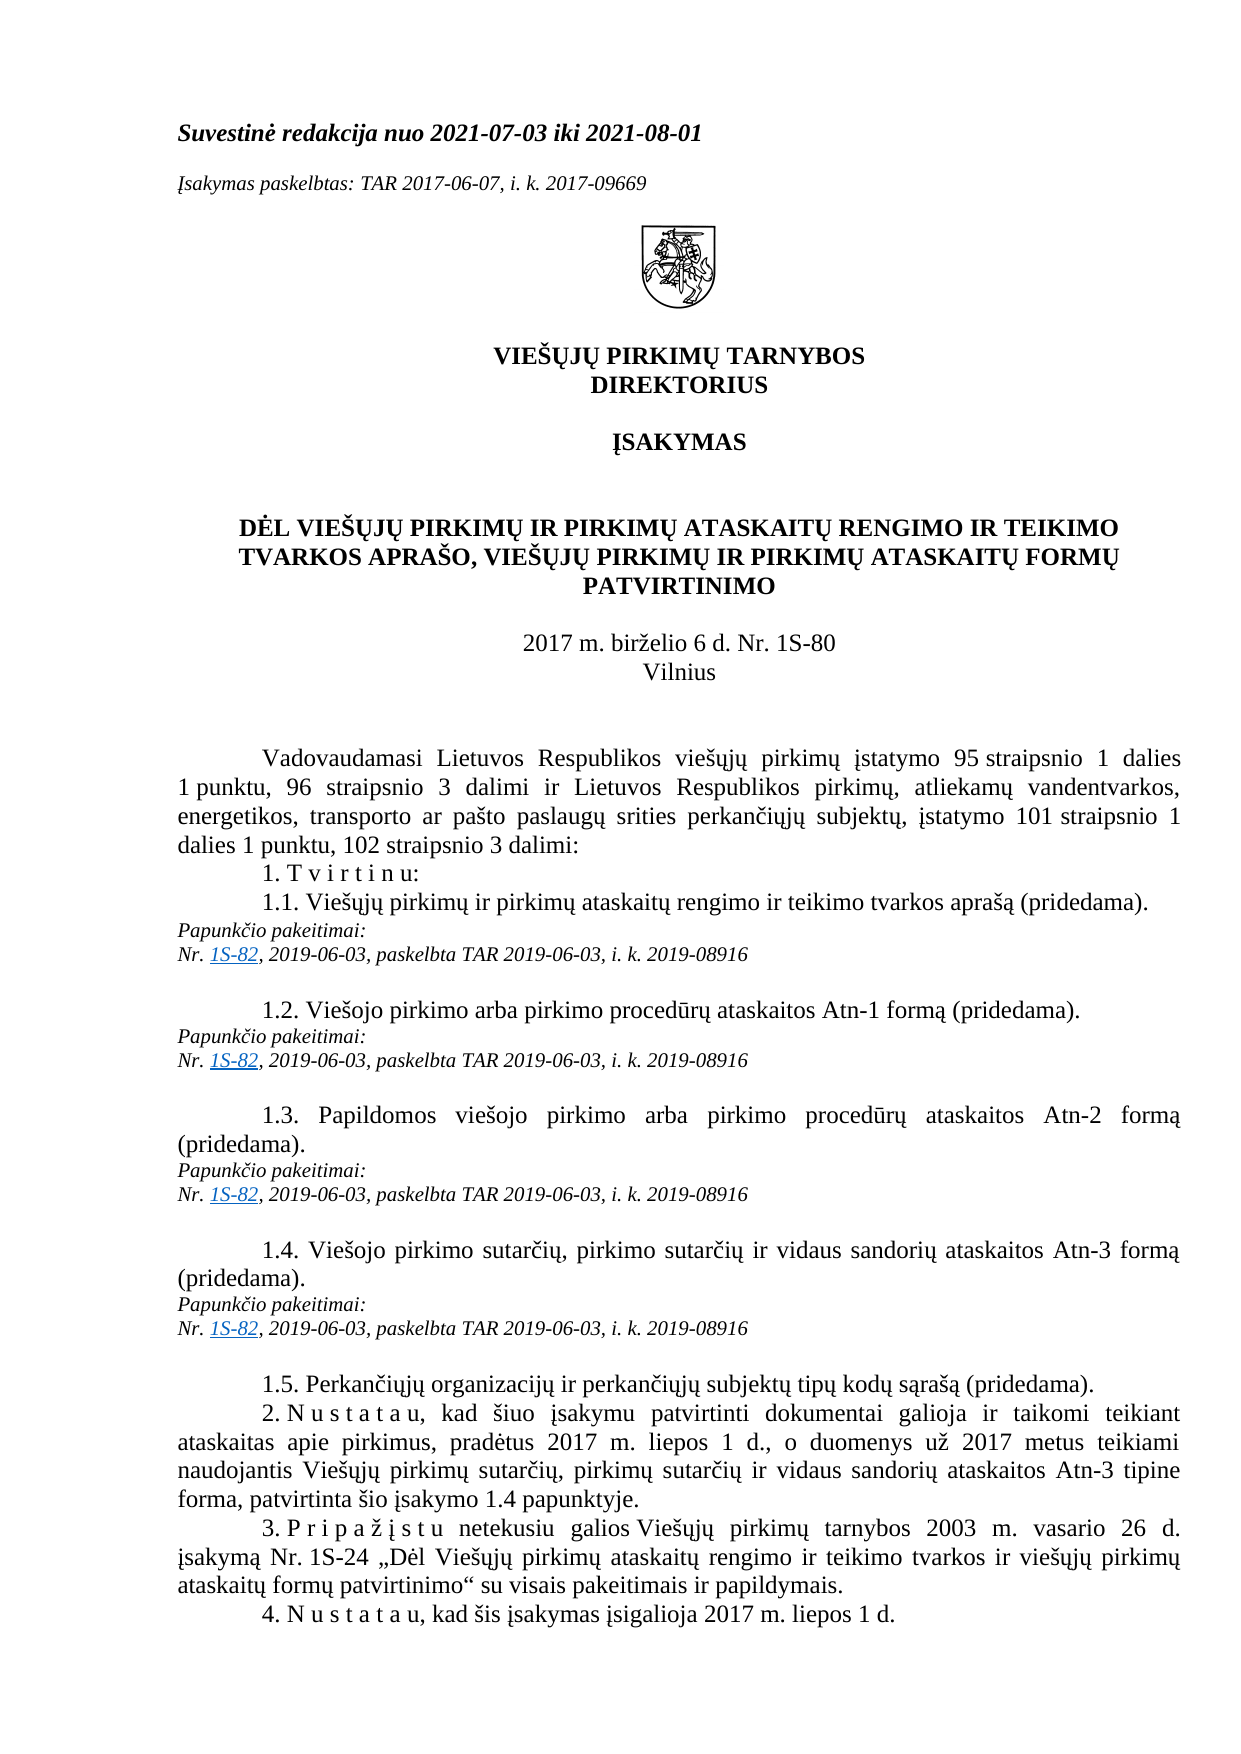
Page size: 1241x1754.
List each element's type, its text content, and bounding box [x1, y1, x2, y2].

text 1.2. Viešojo pirkimo arba pirkimo procedūrų ataskaitos Atn-1 formą (pridedama). [177, 995, 1181, 1023]
text 1. T v i r t i n u: [177, 858, 1181, 887]
text DIREKTORIUS [177, 370, 1181, 398]
text Suvestinė redakcija nuo 2021-07-03 iki 2021-08-01 [177, 118, 1181, 147]
text Nr. 1S-82, 2019-06-03, paskelbta TAR 2019-06-03, i. k. 2019-08916 [177, 1048, 1181, 1072]
text Papunkčio pakeitimai: [177, 1158, 1181, 1182]
text VIEŠŲJŲ PIRKIMŲ TARNYBOS [177, 341, 1181, 370]
text Papunkčio pakeitimai: [177, 1023, 1181, 1048]
text Nr. 1S-82, 2019-06-03, paskelbta TAR 2019-06-03, i. k. 2019-08916 [177, 1316, 1181, 1340]
text DĖL VIEŠŲJŲ PIRKIMŲ IR PIRKIMŲ ATASKAITŲ RENGIMO IR TEIKIMO TVARKOS APRAŠO, VIEŠŲJŲ PIRKIMŲ IR PIRKIMŲ ATASKAITŲ FORMŲ PATVIRTINIMO [177, 513, 1181, 600]
text Papunkčio pakeitimai: [177, 918, 1181, 942]
text 2. N u s t a t a u, kad šiuo įsakymu patvirtinti dokumentai galioja ir taikomi teikiant ataskaitas apie pirkimus, pradėtus 2017 m. liepos 1 d., o duomenys už 2017 metus teikiami naudojantis Viešųjų pirkimų sutarčių, pirkimų sutarčių ir vidaus sandorių ataskaitos Atn-3 tipine forma, patvirtinta šio įsakymo 1.4 papunktyje. [177, 1398, 1181, 1513]
text 1.1. Viešųjų pirkimų ir pirkimų ataskaitų rengimo ir teikimo tvarkos aprašą (pridedama). [177, 887, 1181, 916]
text ĮSAKYMAS [177, 427, 1181, 456]
text 1.4. Viešojo pirkimo sutarčių, pirkimo sutarčių ir vidaus sandorių ataskaitos Atn-3 formą (pridedama). [177, 1235, 1181, 1292]
text 3. P r i p a ž į s t u netekusiu galios Viešųjų pirkimų tarnybos 2003 m. vasario 26 d. įsakymą Nr. 1S-24 „Dėl Viešųjų pirkimų ataskaitų rengimo ir teikimo tvarkos ir viešųjų pirkimų ataskaitų formų patvirtinimo“ su visais pakeitimais ir papildymais. [177, 1513, 1181, 1599]
text Nr. 1S-82, 2019-06-03, paskelbta TAR 2019-06-03, i. k. 2019-08916 [177, 942, 1181, 966]
text 1.5. Perkančiųjų organizacijų ir perkančiųjų subjektų tipų kodų sąrašą (pridedama). [177, 1369, 1181, 1398]
text 4. N u s t a t a u, kad šis įsakymas įsigalioja 2017 m. liepos 1 d. [177, 1599, 1181, 1628]
text Įsakymas paskelbtas: TAR 2017-06-07, i. k. 2017-09669 [177, 171, 1181, 195]
text Papunkčio pakeitimai: [177, 1292, 1181, 1316]
text 2017 m. birželio 6 d. Nr. 1S-80 [177, 628, 1181, 657]
text Nr. 1S-82, 2019-06-03, paskelbta TAR 2019-06-03, i. k. 2019-08916 [177, 1182, 1181, 1206]
text Vilnius [177, 657, 1181, 686]
text 1.3. Papildomos viešojo pirkimo arba pirkimo procedūrų ataskaitos Atn-2 formą (pridedama). [177, 1100, 1181, 1158]
text Vadovaudamasi Lietuvos Respublikos viešųjų pirkimų įstatymo 95 straipsnio 1 dalies 1 punktu, 96 straipsnio 3 dalimi ir Lietuvos Respublikos pirkimų, atliekamų vandentvarkos, energetikos, transporto ar pašto paslaugų srities perkančiųjų subjektų, įstatymo 101 straipsnio 1 dalies 1 punktu, 102 straipsnio 3 dalimi: [177, 743, 1181, 858]
